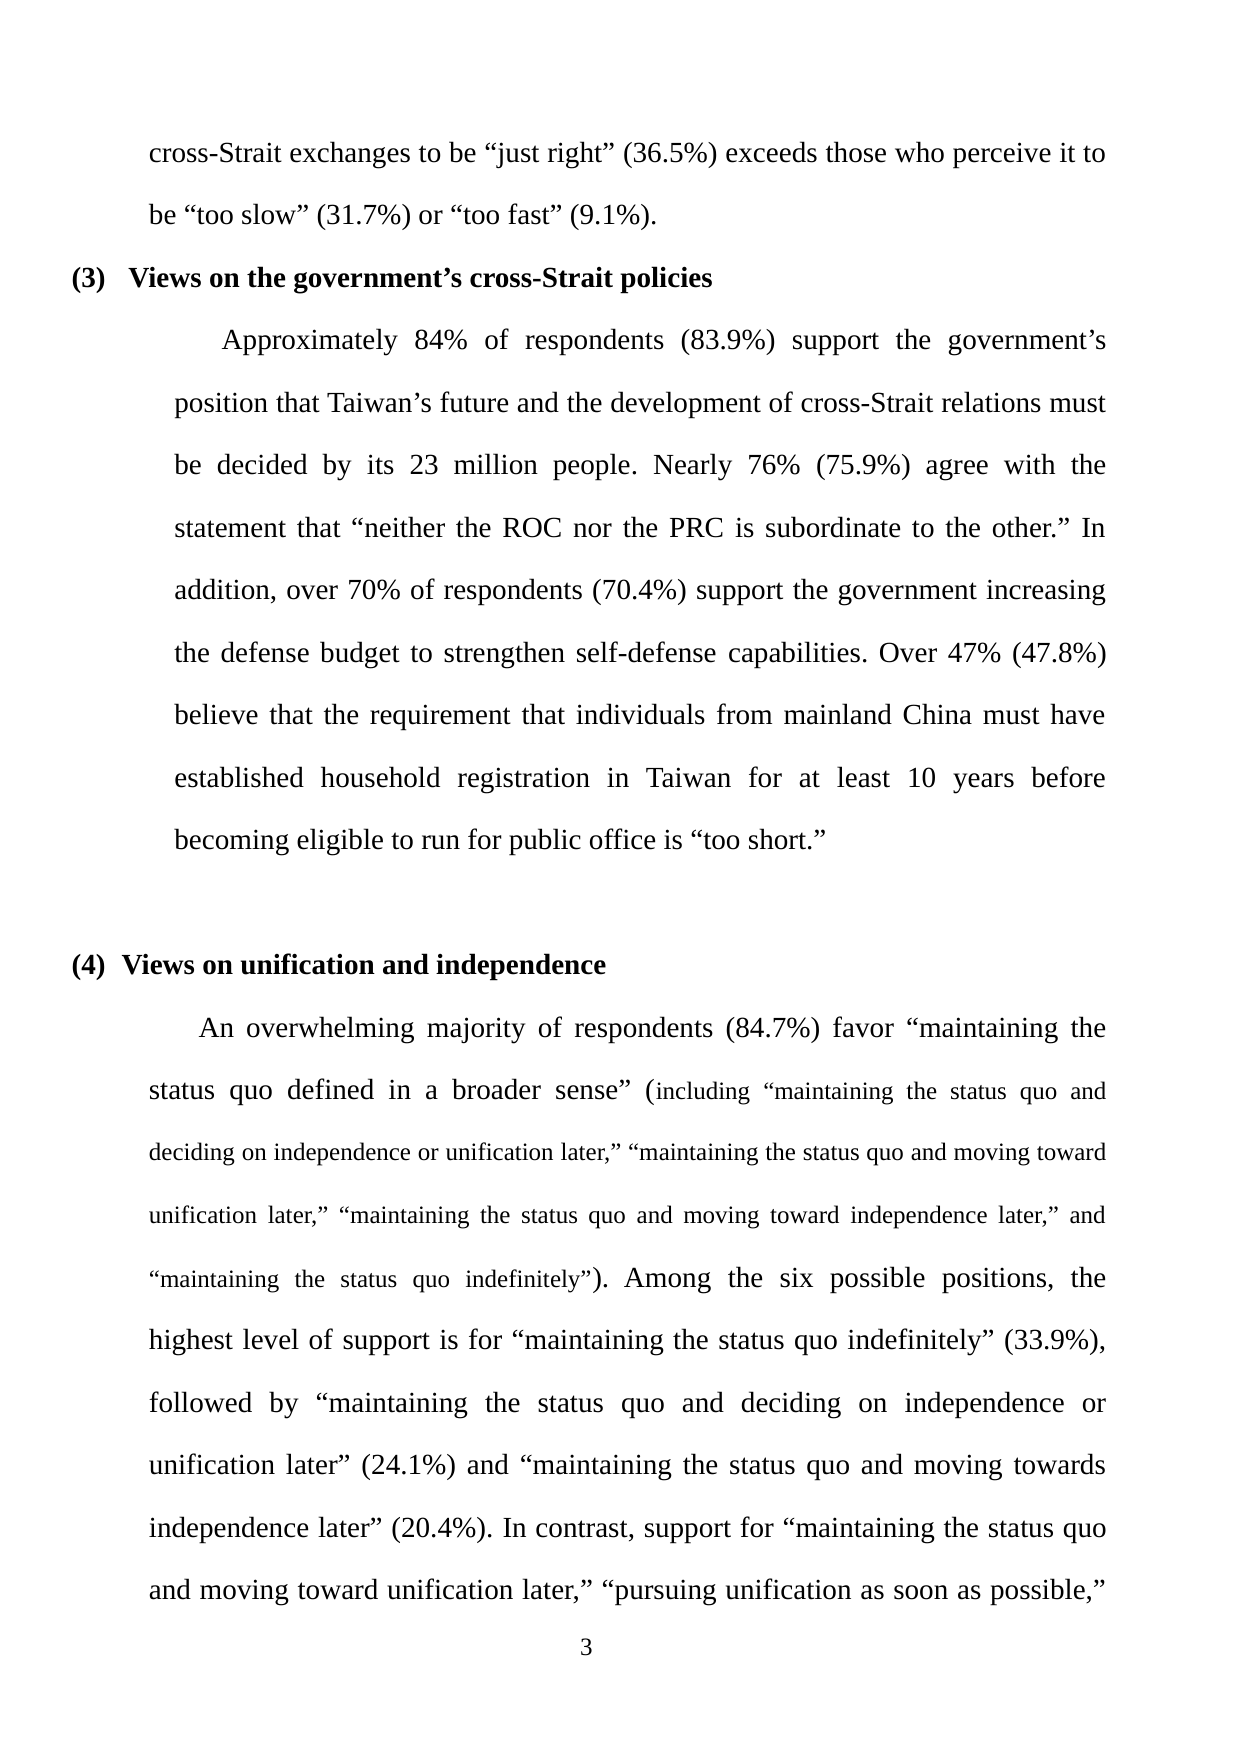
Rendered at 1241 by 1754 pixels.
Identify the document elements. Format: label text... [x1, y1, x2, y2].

text An overwhelming majority of respondents (84.7%) favor “maintaining the status quo defined in a broader sense” (including “maintaining the status quo and deciding on independence or unification later,” “maintaining the status quo and moving toward unification later,” “maintaining the status quo and moving toward independence later,” and “maintaining the status quo indefinitely”). Among the six possible positions, the highest level of support is for “maintaining the status quo indefinitely” (33.9%), followed by “maintaining the status quo and deciding on independence or unification later” (24.1%) and “maintaining the status quo and moving towards independence later” (20.4%). In contrast, support for “maintaining the status quo and moving toward unification later,” “pursuing unification as soon as possible,” [149, 985, 1107, 1610]
text cross-Strait exchanges to be “just right” (36.5%) exceeds those who perceive it to be “too slow” (31.7%) or “too fast” (9.1%). [149, 110, 1107, 235]
list Views on the government’s cross-Strait policies [71, 235, 1107, 297]
list Views on unification and independence [71, 922, 1107, 985]
text Approximately 84% of respondents (83.9%) support the government’s position that Taiwan’s future and the development of cross-Strait relations must be decided by its 23 million people. Nearly 76% (75.9%) agree with the statement that “neither the ROC nor the PRC is subordinate to the other.” In addition, over 70% of respondents (70.4%) support the government increasing the defense budget to strengthen self-defense capabilities. Over 47% (47.8%) believe that the requirement that individuals from mainland China must have established household registration in Taiwan for at least 10 years before becoming eligible to run for public office is “too short.” [174, 297, 1107, 860]
